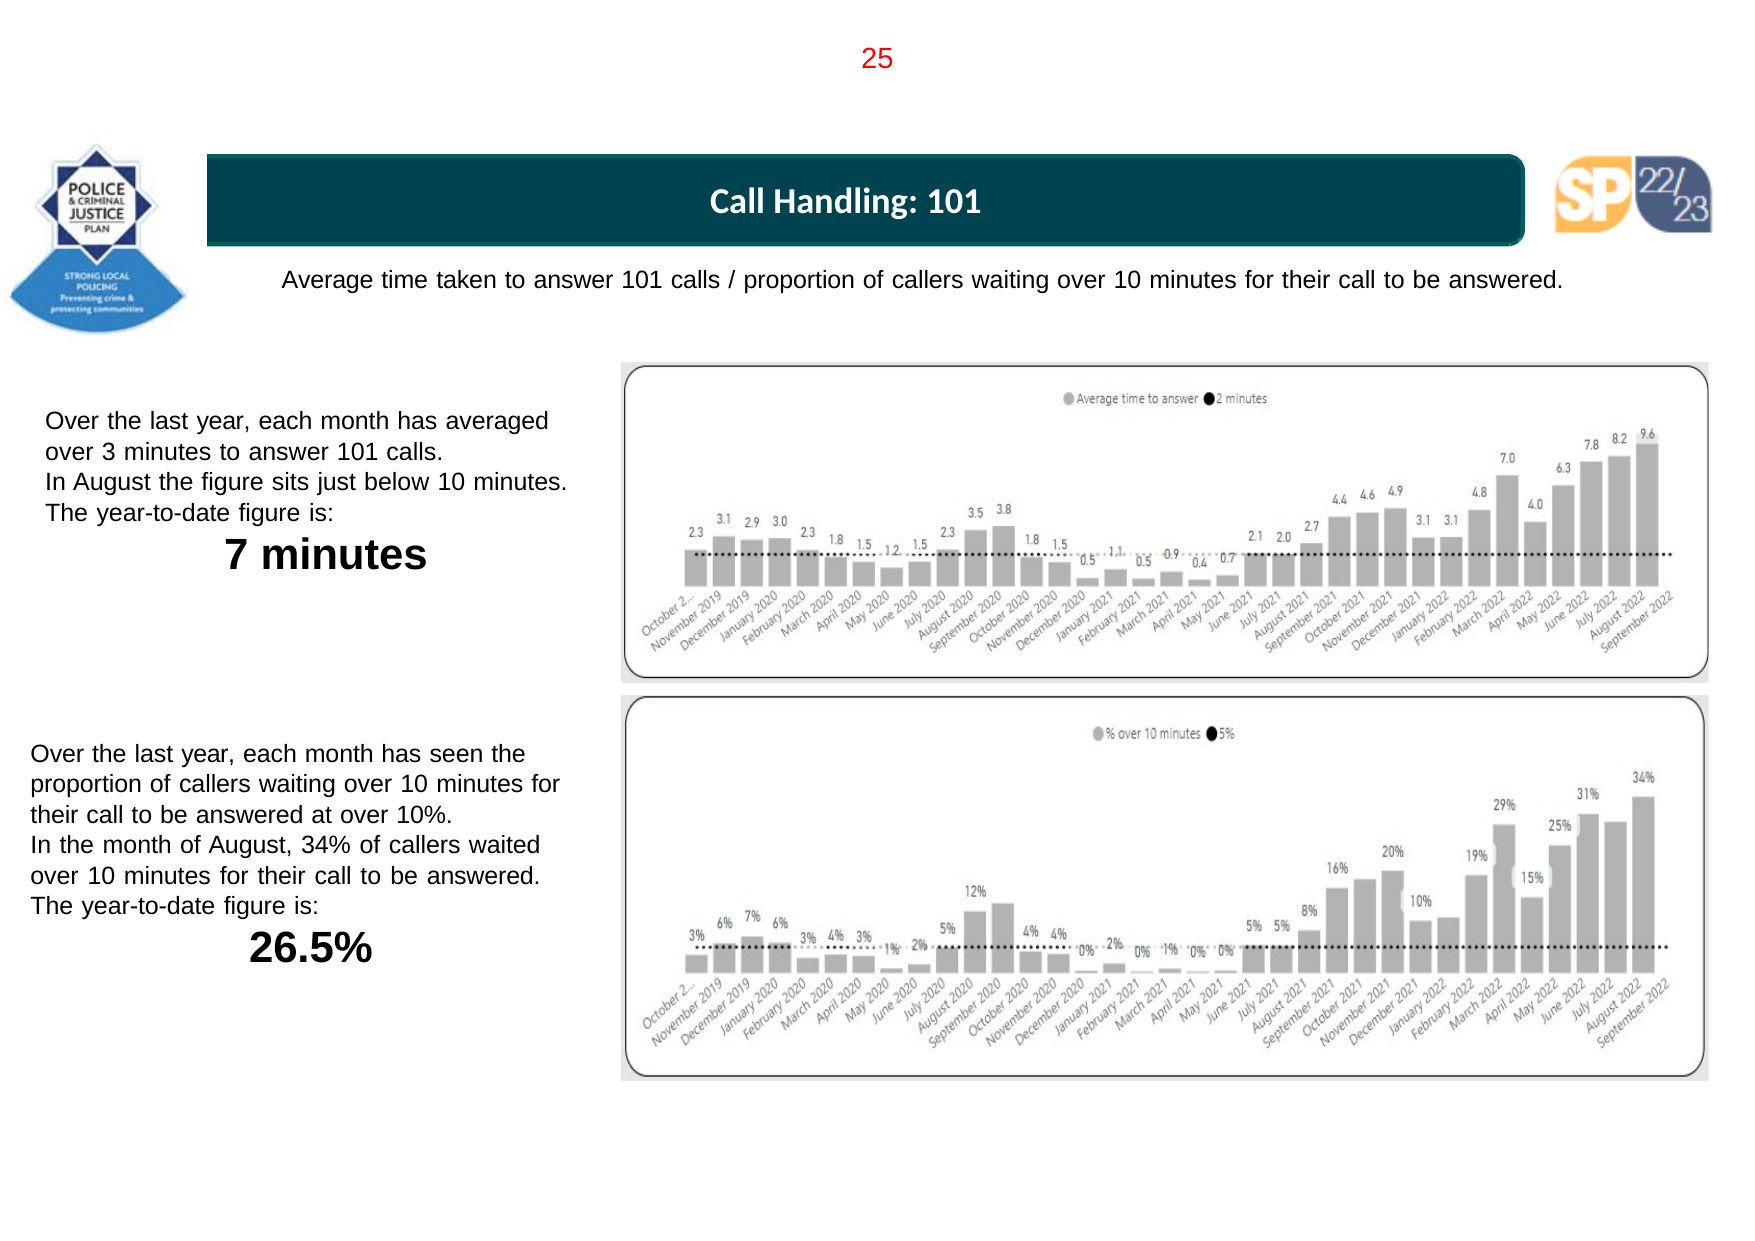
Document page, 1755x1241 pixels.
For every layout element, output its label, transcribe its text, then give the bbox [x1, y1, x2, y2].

subtitle 26.5% [249, 922, 621, 972]
text Average time taken to answer 101 calls / proportion of callers waiting over 10 minutes for their call to be answered. [281, 265, 1737, 294]
text In August the figure sits just below 10 minutes. The year-to-date figure is: [45, 467, 594, 526]
subtitle 7 minutes [224, 528, 621, 578]
subtitle [1709, 922, 1737, 972]
text In the month of August, 34% of callers waited over 10 minutes for their call to be answered. The year-to-date figure is: [30, 830, 541, 920]
text Over the last year, each month has averaged over 3 minutes to answer 101 calls. [45, 406, 594, 465]
text Call Handling: 101 [1526, 178, 1537, 222]
text Over the last year, each month has seen the proportion of callers waiting over 10 minutes for their call to be answered at over 10%. [30, 739, 594, 829]
subtitle [1709, 528, 1737, 578]
